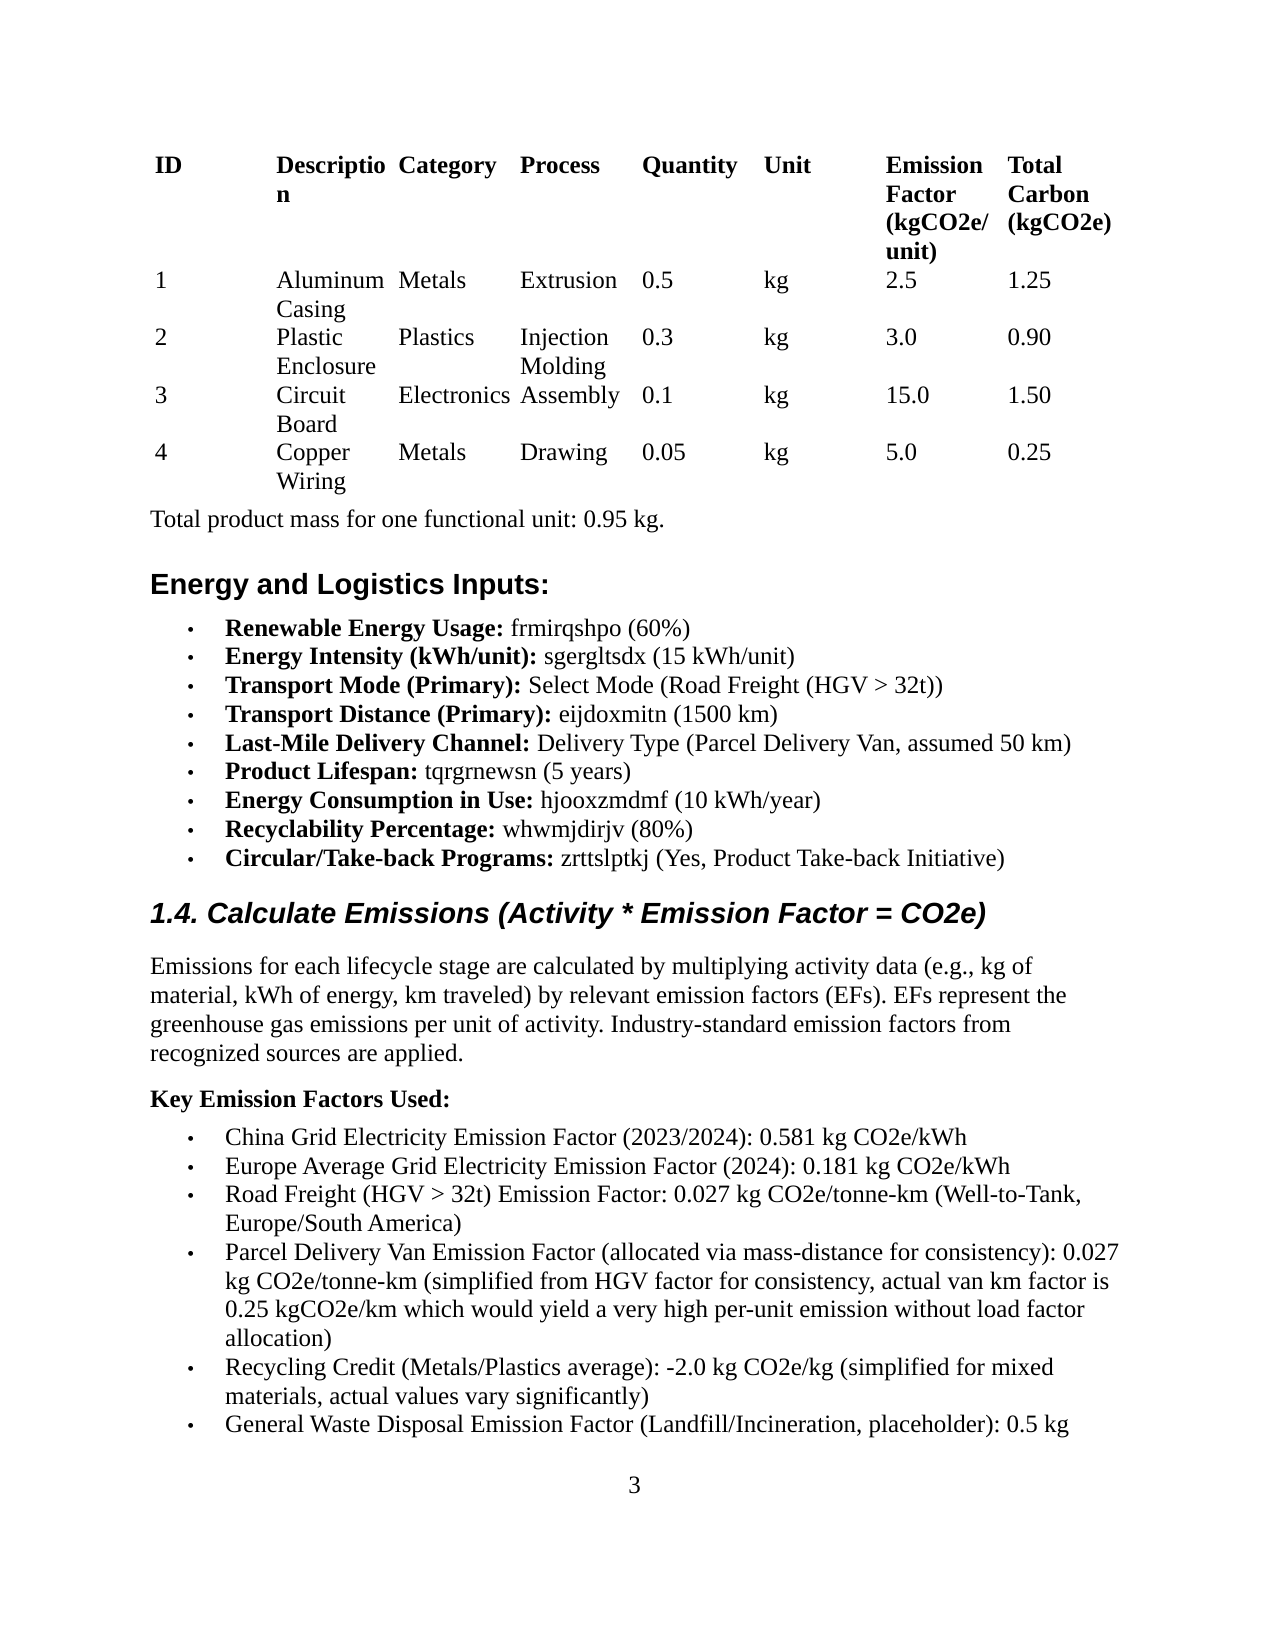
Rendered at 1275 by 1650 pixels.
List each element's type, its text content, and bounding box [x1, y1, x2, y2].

subtitle 1.4. Calculate Emissions (Activity * Emission Factor = CO2e) [150, 896, 1125, 930]
table_cell Metals [394, 438, 516, 495]
table_cell 2.5 [881, 265, 1003, 322]
table_cell 1.50 [1003, 380, 1125, 437]
table_cell 15.0 [881, 380, 1003, 437]
list Recyclability Percentage: whwmjdirjv (80%) [187, 814, 1125, 843]
table_cell 0.3 [638, 323, 759, 380]
table_header Unit [759, 150, 881, 265]
table_cell 1 [150, 265, 272, 322]
table_header Emission Factor (kgCO2e/unit) [881, 150, 1003, 265]
table_header Category [394, 150, 516, 265]
list Europe Average Grid Electricity Emission Factor (2024): 0.181 kg CO2e/kWh [187, 1151, 1125, 1179]
text Emissions for each lifecycle stage are calculated by multiplying activity data (e.g., kg of material, kWh of energy, km traveled) by relevant emission factors (EFs). EFs represent the greenhouse gas emissions per unit of activity. Industry-standard emission factors from recognized sources are applied. [150, 951, 1125, 1066]
table_cell Drawing [516, 438, 637, 495]
list General Waste Disposal Emission Factor (Landfill/Incineration, placeholder): 0.5 kg [187, 1409, 1125, 1438]
table_cell Circuit Board [272, 380, 394, 437]
text Total product mass for one functional unit: 0.95 kg. [150, 504, 1125, 533]
table_cell Injection Molding [516, 323, 637, 380]
table_header Total Carbon (kgCO2e) [1003, 150, 1125, 265]
list Circular/Take-back Programs: zrttslptkj (Yes, Product Take-back Initiative) [187, 843, 1125, 871]
table_cell kg [759, 380, 881, 437]
table_header Process [516, 150, 637, 265]
table_cell 0.90 [1003, 323, 1125, 380]
table_cell 5.0 [881, 438, 1003, 495]
table_cell 0.05 [638, 438, 759, 495]
table_cell kg [759, 438, 881, 495]
list Parcel Delivery Van Emission Factor (allocated via mass-distance for consistency): 0.027 kg CO2e/tonne-km (simplified from HGV factor for consistency, actual van km factor is 0.25 kgCO2e/km which would yield a very high per-unit emission without load factor allocation) [187, 1237, 1125, 1352]
list Energy Consumption in Use: hjooxzmdmf (10 kWh/year) [187, 785, 1125, 814]
list China Grid Electricity Emission Factor (2023/2024): 0.581 kg CO2e/kWh [187, 1122, 1125, 1151]
table_cell 4 [150, 438, 272, 495]
subtitle Energy and Logistics Inputs: [150, 567, 1125, 600]
table_cell Copper Wiring [272, 438, 394, 495]
table_cell Plastic Enclosure [272, 323, 394, 380]
list Recycling Credit (Metals/Plastics average): -2.0 kg CO2e/kg (simplified for mixed materials, actual values vary significantly) [187, 1352, 1125, 1409]
list Renewable Energy Usage: frmirqshpo (60%) [187, 613, 1125, 641]
table_cell 0.1 [638, 380, 759, 437]
list Product Lifespan: tqrgrnewsn (5 years) [187, 756, 1125, 785]
table_header ID [150, 150, 272, 265]
text Key Emission Factors Used: [150, 1084, 1125, 1113]
table_cell kg [759, 323, 881, 380]
list Road Freight (HGV > 32t) Emission Factor: 0.027 kg CO2e/tonne-km (Well-to-Tank, Europe/South America) [187, 1179, 1125, 1237]
table_cell 0.5 [638, 265, 759, 322]
list Energy Intensity (kWh/unit): sgergltsdx (15 kWh/unit) [187, 641, 1125, 670]
table_cell 0.25 [1003, 438, 1125, 495]
table_cell 1.25 [1003, 265, 1125, 322]
table_cell Electronics [394, 380, 516, 437]
table_cell 2 [150, 323, 272, 380]
list Transport Distance (Primary): eijdoxmitn (1500 km) [187, 699, 1125, 728]
list Last-Mile Delivery Channel: Delivery Type (Parcel Delivery Van, assumed 50 km) [187, 728, 1125, 756]
table_header Description [272, 150, 394, 265]
table_header Quantity [638, 150, 759, 265]
table_cell kg [759, 265, 881, 322]
table_cell Extrusion [516, 265, 637, 322]
table_cell Metals [394, 265, 516, 322]
table_cell 3 [150, 380, 272, 437]
table_cell Plastics [394, 323, 516, 380]
table_cell Aluminum Casing [272, 265, 394, 322]
table_cell Assembly [516, 380, 637, 437]
list Transport Mode (Primary): Select Mode (Road Freight (HGV > 32t)) [187, 670, 1125, 699]
table_cell 3.0 [881, 323, 1003, 380]
